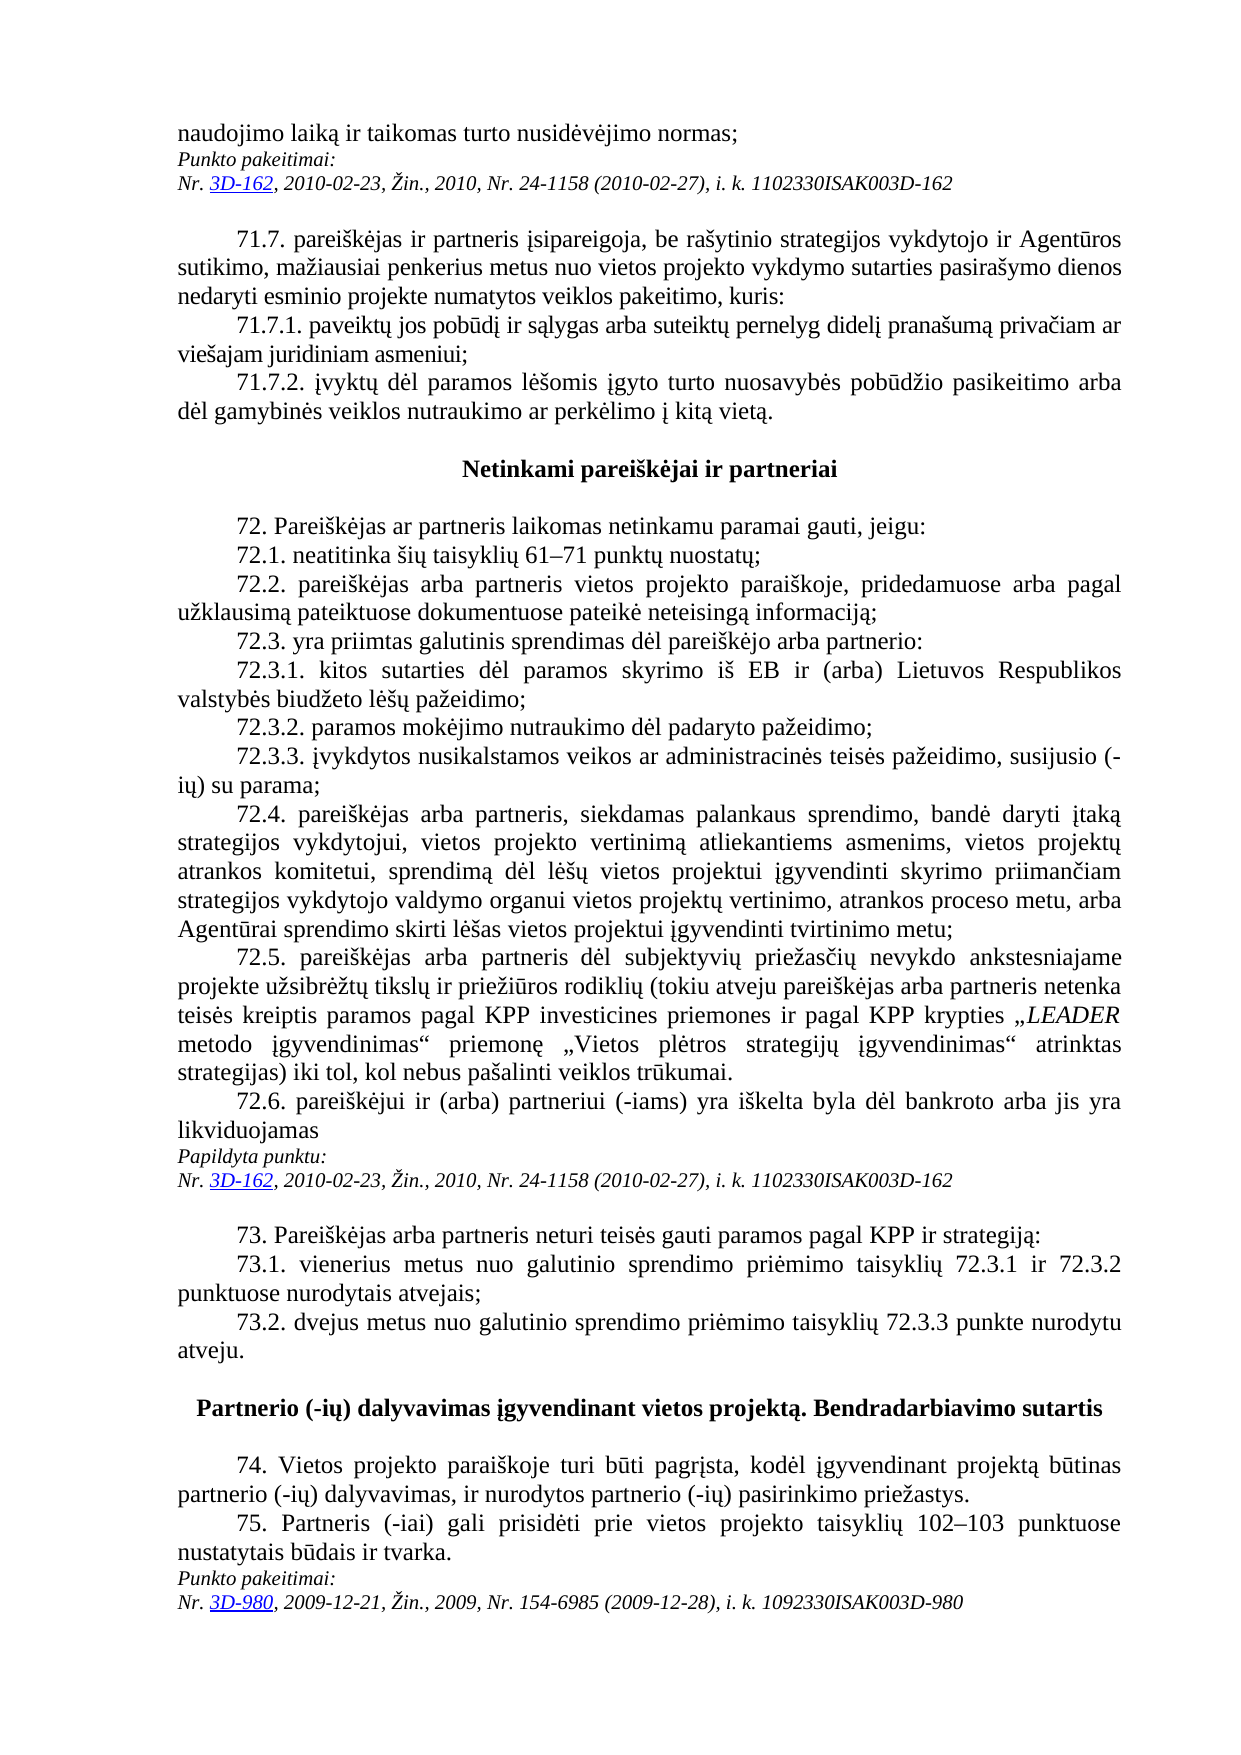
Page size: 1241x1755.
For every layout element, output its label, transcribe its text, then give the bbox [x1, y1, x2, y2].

text Netinkami pareiškėjai ir partneriai [177, 454, 1122, 482]
text 71.7.1. paveiktų jos pobūdį ir sąlygas arba suteiktų pernelyg didelį pranašumą privačiam ar viešajam juridiniam asmeniui; [177, 310, 1122, 367]
text 75. Partneris (-iai) gali prisidėti prie vietos projekto taisyklių 102–103 punktuose nustatytais būdais ir tvarka. [177, 1508, 1122, 1566]
text 71.7. pareiškėjas ir partneris įsipareigoja, be rašytinio strategijos vykdytojo ir Agentūros sutikimo, mažiausiai penkerius metus nuo vietos projekto vykdymo sutarties pasirašymo dienos nedaryti esminio projekte numatytos veiklos pakeitimo, kuris: [177, 224, 1122, 310]
text 72.6. pareiškėjui ir (arba) partneriui (-iams) yra iškelta byla dėl bankroto arba jis yra likviduojamas [177, 1086, 1122, 1144]
text 72.1. neatitinka šių taisyklių 61–71 punktų nuostatų; [177, 540, 1122, 569]
text 72.5. pareiškėjas arba partneris dėl subjektyvių priežasčių nevykdo ankstesniajame projekte užsibrėžtų tikslų ir priežiūros rodiklių (tokiu atveju pareiškėjas arba partneris netenka teisės kreiptis paramos pagal KPP investicines priemones ir pagal KPP krypties „LEADER metodo įgyvendinimas“ priemonę „Vietos plėtros strategijų įgyvendinimas“ atrinktas strategijas) iki tol, kol nebus pašalinti veiklos trūkumai. [177, 942, 1122, 1086]
text 73.1. vienerius metus nuo galutinio sprendimo priėmimo taisyklių 72.3.1 ir 72.3.2 punktuose nurodytais atvejais; [177, 1249, 1122, 1307]
text 71.7.2. įvyktų dėl paramos lėšomis įgyto turto nuosavybės pobūdžio pasikeitimo arba dėl gamybinės veiklos nutraukimo ar perkėlimo į kitą vietą. [177, 367, 1122, 425]
text 72.4. pareiškėjas arba partneris, siekdamas palankaus sprendimo, bandė daryti įtaką strategijos vykdytojui, vietos projekto vertinimą atliekantiems asmenims, vietos projektų atrankos komitetui, sprendimą dėl lėšų vietos projektui įgyvendinti skyrimo priimančiam strategijos vykdytojo valdymo organui vietos projektų vertinimo, atrankos proceso metu, arba Agentūrai sprendimo skirti lėšas vietos projektui įgyvendinti tvirtinimo metu; [177, 799, 1122, 942]
text 72.3. yra priimtas galutinis sprendimas dėl pareiškėjo arba partnerio: [177, 626, 1122, 655]
text 72.3.1. kitos sutarties dėl paramos skyrimo iš EB ir (arba) Lietuvos Respublikos valstybės biudžeto lėšų pažeidimo; [177, 655, 1122, 712]
text 73. Pareiškėjas arba partneris neturi teisės gauti paramos pagal KPP ir strategiją: [177, 1221, 1122, 1249]
text 72.3.2. paramos mokėjimo nutraukimo dėl padaryto pažeidimo; [177, 712, 1122, 741]
text Nr. 3D-980, 2009-12-21, Žin., 2009, Nr. 154-6985 (2009-12-28), i. k. 1092330ISAK003D-980 [177, 1590, 1122, 1614]
text Partnerio (-ių) dalyvavimas įgyvendinant vietos projektą. Bendradarbiavimo sutartis [177, 1393, 1122, 1422]
text 74. Vietos projekto paraiškoje turi būti pagrįsta, kodėl įgyvendinant projektą būtinas partnerio (-ių) dalyvavimas, ir nurodytos partnerio (-ių) pasirinkimo priežastys. [177, 1451, 1122, 1508]
text 72.2. pareiškėjas arba partneris vietos projekto paraiškoje, pridedamuose arba pagal užklausimą pateiktuose dokumentuose pateikė neteisingą informaciją; [177, 569, 1122, 626]
text 73.2. dvejus metus nuo galutinio sprendimo priėmimo taisyklių 72.3.3 punkte nurodytu atveju. [177, 1307, 1122, 1364]
text Punkto pakeitimai: [177, 147, 1122, 171]
text 72.3.3. įvykdytos nusikalstamos veikos ar administracinės teisės pažeidimo, susijusio (-ių) su parama; [177, 741, 1122, 799]
text Punkto pakeitimai: [177, 1566, 1122, 1590]
text 72. Pareiškėjas ar partneris laikomas netinkamu paramai gauti, jeigu: [177, 511, 1122, 540]
text Papildyta punktu: [177, 1144, 1122, 1168]
text Nr. 3D-162, 2010-02-23, Žin., 2010, Nr. 24-1158 (2010-02-27), i. k. 1102330ISAK003D-162 [177, 171, 1122, 195]
text Nr. 3D-162, 2010-02-23, Žin., 2010, Nr. 24-1158 (2010-02-27), i. k. 1102330ISAK003D-162 [177, 1168, 1122, 1192]
text naudojimo laiką ir taikomas turto nusidėvėjimo normas; [177, 118, 1122, 147]
